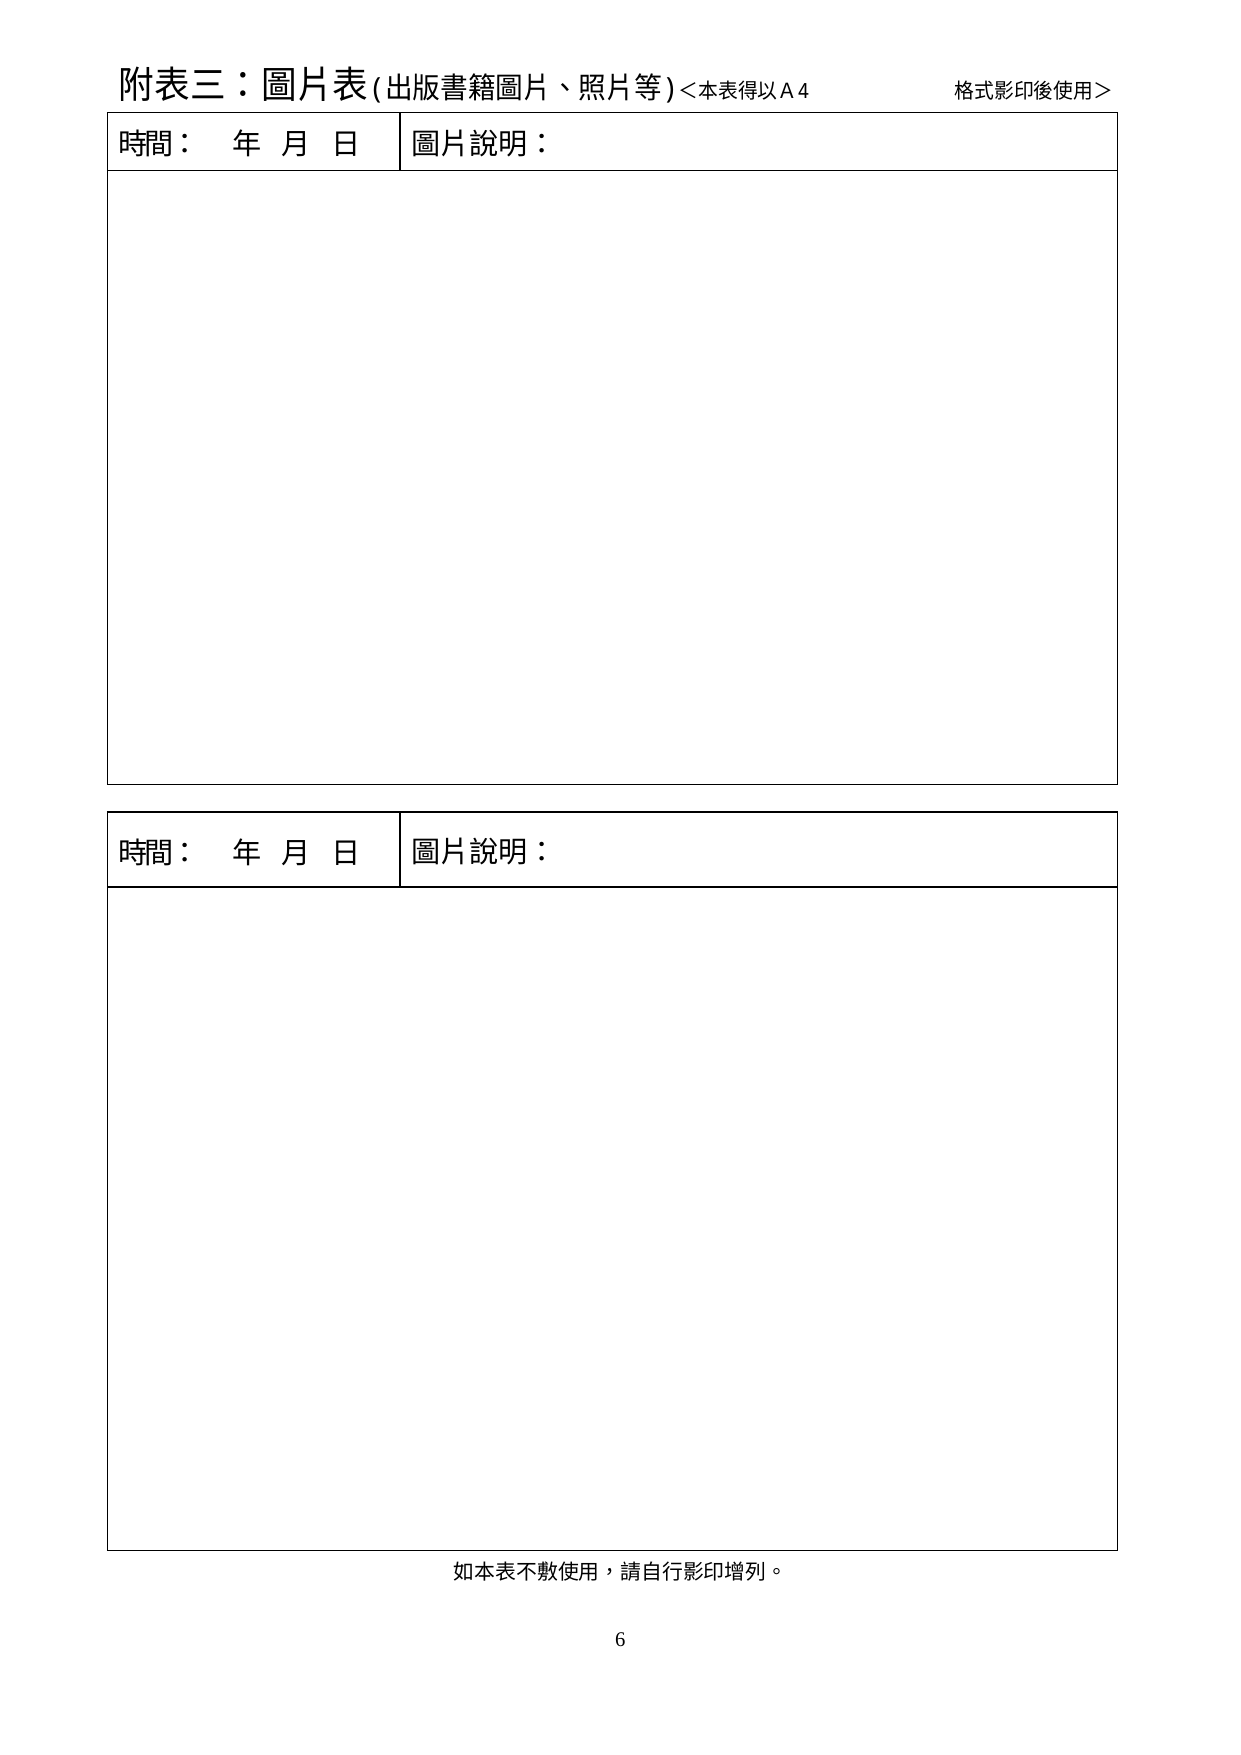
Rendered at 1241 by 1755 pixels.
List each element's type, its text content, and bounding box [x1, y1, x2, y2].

text 附表三：圖片表(出版書籍圖片、照片等)＜本表得以Ａ4 格式影印後使用＞ [75, 55, 1157, 109]
table_cell [108, 888, 1117, 1550]
table_header 時間： 年 月 日 [108, 813, 399, 886]
table_cell [108, 171, 1117, 784]
table_header 圖片說明： [401, 113, 1117, 170]
table_header 圖片說明： [401, 813, 1117, 886]
table_header 時間： 年 月 日 [108, 113, 399, 170]
text 如本表不敷使用，請自行影印增列。 [75, 1555, 1166, 1585]
